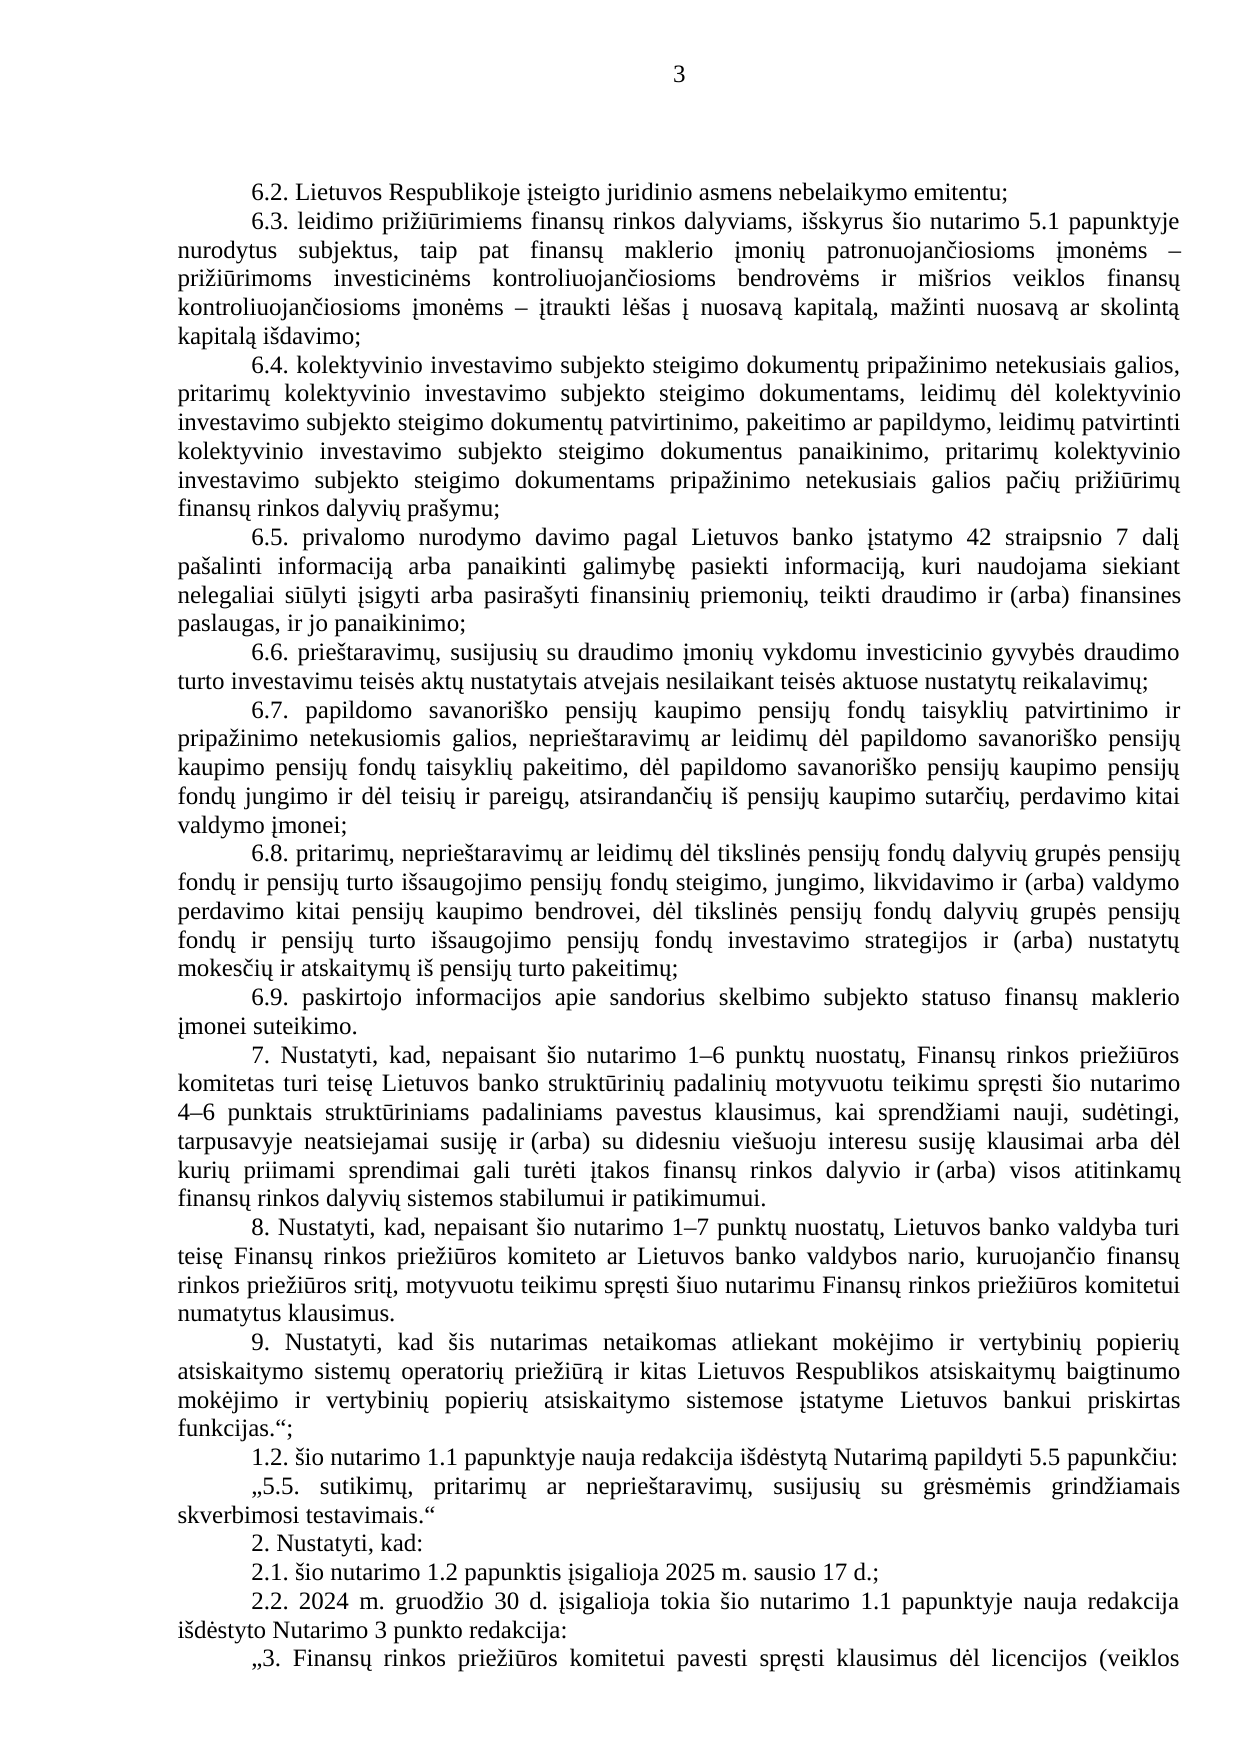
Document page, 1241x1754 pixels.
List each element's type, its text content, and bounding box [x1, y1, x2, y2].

text 9. Nustatyti, kad šis nutarimas netaikomas atliekant mokėjimo ir vertybinių popierių atsiskaitymo sistemų operatorių priežiūrą ir kitas Lietuvos Respublikos atsiskaitymų baigtinumo mokėjimo ir vertybinių popierių atsiskaitymo sistemose įstatyme Lietuvos bankui priskirtas funkcijas.“; [177, 1327, 1181, 1442]
text „3. Finansų rinkos priežiūros komitetui pavesti spręsti klausimus dėl licencijos (veiklos [177, 1643, 1181, 1672]
text 6.7. papildomo savanoriško pensijų kaupimo pensijų fondų taisyklių patvirtinimo ir pripažinimo netekusiomis galios, neprieštaravimų ar leidimų dėl papildomo savanoriško pensijų kaupimo pensijų fondų taisyklių pakeitimo, dėl papildomo savanoriško pensijų kaupimo pensijų fondų jungimo ir dėl teisių ir pareigų, atsirandančių iš pensijų kaupimo sutarčių, perdavimo kitai valdymo įmonei; [177, 695, 1181, 838]
text 7. Nustatyti, kad, nepaisant šio nutarimo 1–6 punktų nuostatų, Finansų rinkos priežiūros komitetas turi teisę Lietuvos banko struktūrinių padalinių motyvuotu teikimu spręsti šio nutarimo 4–6 punktais struktūriniams padaliniams pavestus klausimus, kai sprendžiami nauji, sudėtingi, tarpusavyje neatsiejamai susiję ir (arba) su didesniu viešuoju interesu susiję klausimai arba dėl kurių priimami sprendimai gali turėti įtakos finansų rinkos dalyvio ir (arba) visos atitinkamų finansų rinkos dalyvių sistemos stabilumui ir patikimumui. [177, 1040, 1181, 1212]
text 6.8. pritarimų, neprieštaravimų ar leidimų dėl tikslinės pensijų fondų dalyvių grupės pensijų fondų ir pensijų turto išsaugojimo pensijų fondų steigimo, jungimo, likvidavimo ir (arba) valdymo perdavimo kitai pensijų kaupimo bendrovei, dėl tikslinės pensijų fondų dalyvių grupės pensijų fondų ir pensijų turto išsaugojimo pensijų fondų investavimo strategijos ir (arba) nustatytų mokesčių ir atskaitymų iš pensijų turto pakeitimų; [177, 838, 1181, 982]
text 6.2. Lietuvos Respublikoje įsteigto juridinio asmens nebelaikymo emitentu; [177, 177, 1181, 206]
text 1.2. šio nutarimo 1.1 papunktyje nauja redakcija išdėstytą Nutarimą papildyti 5.5 papunkčiu: [177, 1442, 1181, 1471]
text 8. Nustatyti, kad, nepaisant šio nutarimo 1–7 punktų nuostatų, Lietuvos banko valdyba turi teisę Finansų rinkos priežiūros komiteto ar Lietuvos banko valdybos nario, kuruojančio finansų rinkos priežiūros sritį, motyvuotu teikimu spręsti šiuo nutarimu Finansų rinkos priežiūros komitetui numatytus klausimus. [177, 1212, 1181, 1327]
text 6.6. prieštaravimų, susijusių su draudimo įmonių vykdomu investicinio gyvybės draudimo turto investavimu teisės aktų nustatytais atvejais nesilaikant teisės aktuose nustatytų reikalavimų; [177, 637, 1181, 695]
text 2.2. 2024 m. gruodžio 30 d. įsigalioja tokia šio nutarimo 1.1 papunktyje nauja redakcija išdėstyto Nutarimo 3 punkto redakcija: [177, 1586, 1181, 1643]
text 6.4. kolektyvinio investavimo subjekto steigimo dokumentų pripažinimo netekusiais galios, pritarimų kolektyvinio investavimo subjekto steigimo dokumentams, leidimų dėl kolektyvinio investavimo subjekto steigimo dokumentų patvirtinimo, pakeitimo ar papildymo, leidimų patvirtinti kolektyvinio investavimo subjekto steigimo dokumentus panaikinimo, pritarimų kolektyvinio investavimo subjekto steigimo dokumentams pripažinimo netekusiais galios pačių prižiūrimų finansų rinkos dalyvių prašymu; [177, 350, 1181, 522]
text „5.5. sutikimų, pritarimų ar neprieštaravimų, susijusių su grėsmėmis grindžiamais skverbimosi testavimais.“ [177, 1471, 1181, 1528]
text 6.9. paskirtojo informacijos apie sandorius skelbimo subjekto statuso finansų maklerio įmonei suteikimo. [177, 982, 1181, 1040]
text 6.3. leidimo prižiūrimiems finansų rinkos dalyviams, išskyrus šio nutarimo 5.1 papunktyje nurodytus subjektus, taip pat finansų maklerio įmonių patronuojančiosioms įmonėms – prižiūrimoms investicinėms kontroliuojančiosioms bendrovėms ir mišrios veiklos finansų kontroliuojančiosioms įmonėms – įtraukti lėšas į nuosavą kapitalą, mažinti nuosavą ar skolintą kapitalą išdavimo; [177, 206, 1181, 350]
text 2. Nustatyti, kad: [177, 1528, 1181, 1557]
text 2.1. šio nutarimo 1.2 papunktis įsigalioja 2025 m. sausio 17 d.; [177, 1557, 1181, 1586]
text 6.5. privalomo nurodymo davimo pagal Lietuvos banko įstatymo 42 straipsnio 7 dalį pašalinti informaciją arba panaikinti galimybę pasiekti informaciją, kuri naudojama siekiant nelegaliai siūlyti įsigyti arba pasirašyti finansinių priemonių, teikti draudimo ir (arba) finansines paslaugas, ir jo panaikinimo; [177, 522, 1181, 637]
